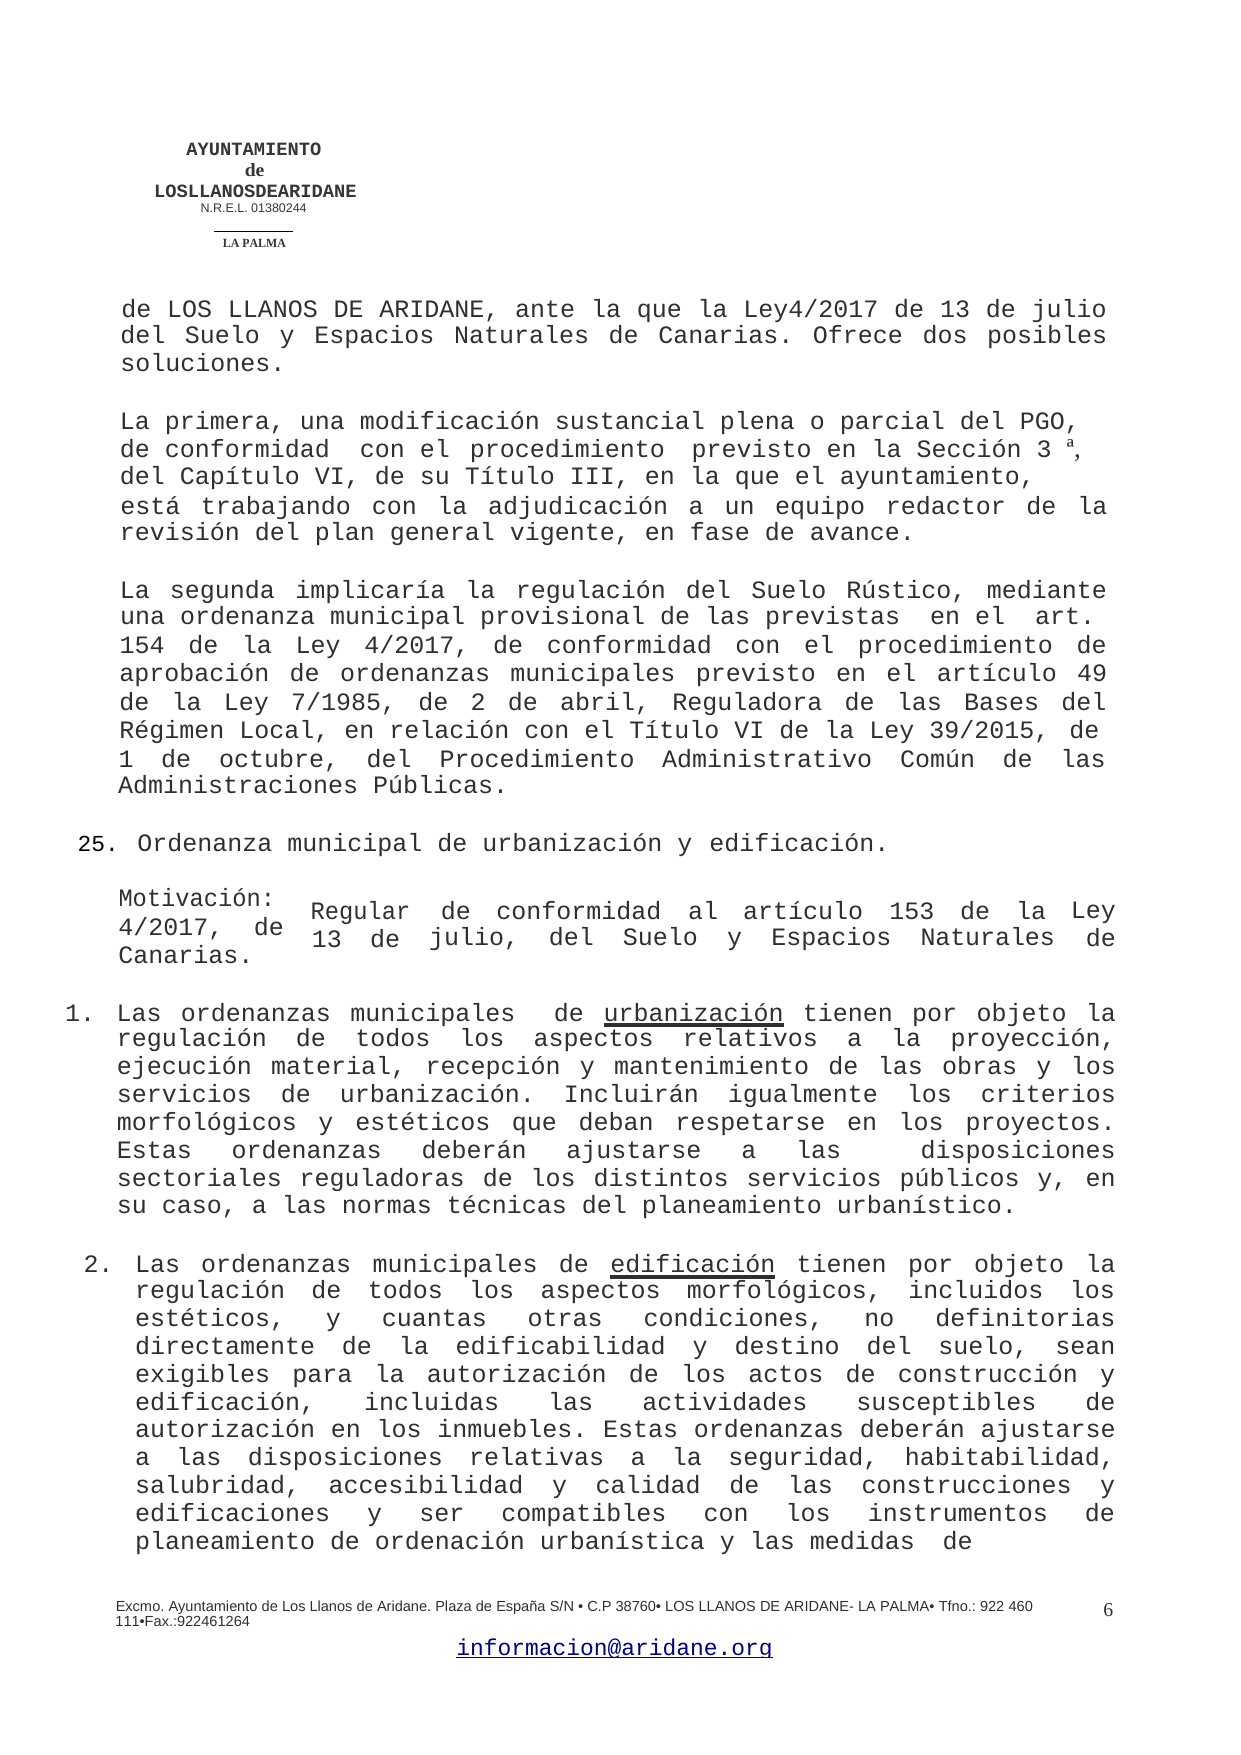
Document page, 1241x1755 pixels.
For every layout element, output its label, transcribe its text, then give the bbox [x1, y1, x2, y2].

text La primera, una modificación sustancial plena o parcial del PGO, de conformidad con el procedimiento previsto en la Sección 3 ª, del Capítulo VI, de su Título III, en la que el ayuntamiento, [119, 409, 1101, 492]
text 111•Fax.:922461264 [115, 1616, 1134, 1629]
text 1 de octubre, del Procedimiento Administrativo Común de las Administraciones Públicas. [118, 746, 1106, 801]
text Regular [310, 897, 413, 925]
text 154 de la Ley 4/2017, de conformidad con el procedimiento de aprobación de ordenanzas municipales previsto en el artículo 49 de la Ley 7/1985, de 2 de abril, Reguladora de las Bases del Régimen Local, en relación con el Título VI de la Ley 39/2015, de [119, 632, 1107, 746]
text 13 de [312, 925, 413, 953]
text Excmo. Ayuntamiento de Los Llanos de Aridane. Plaza de España S/N • C.P 38760• LOS LLANOS DE ARIDANE- LA PALMA• Tfno.: 922 460 6 [116, 1596, 1134, 1616]
text Motivación: 4/2017, de Canarias. [118, 886, 284, 971]
list Las ordenanzas municipales de urbanización tienen por objeto la regulación de todos los aspectos relativos a la proyección, ejecución material, recepción y mantenimiento de las obras y los servicios de urbanización. Incluirán igualmente los criterios morfológicos y estéticos que deban respetarse en los proyectos. Estas ordenanzas deberán ajustarse a las disposiciones sectoriales reguladoras de los distintos servicios públicos y, en su caso, a las normas técnicas del planeamiento urbanístico. [98, 999, 1116, 1221]
list Ordenanza municipal de urbanización y edificación. [117, 830, 1134, 858]
list Las ordenanzas municipales de edificación tienen por objeto la regulación de todos los aspectos morfológicos, incluidos los estéticos, y cuantas otras condiciones, no definitorias directamente de la edificabilidad y destino del suelo, sean exigibles para la autorización de los actos de construcción y edificación, incluidas las actividades susceptibles de autorización en los inmuebles. Estas ordenanzas deberán ajustarse a las disposiciones relativas a la seguridad, habitabilidad, salubridad, accesibilidad y calidad de las construcciones y edificaciones y ser compatibles con los instrumentos de planeamiento de ordenación urbanística y las medidas de [116, 1251, 1115, 1557]
text de LOS LLANOS DE ARIDANE, ante la que la Ley4/2017 de 13 de julio del Suelo y Espacios Naturales de Canarias. Ofrece dos posibles soluciones. [120, 295, 1107, 379]
text de conformidad al artículo 153 de la julio, del Suelo y Espacios Naturales [429, 897, 1056, 953]
text La segunda implicaría la regulación del Suelo Rústico, mediante una ordenanza municipal provisional de las previstas en el art. [119, 577, 1107, 632]
text está trabajando con la adjudicación a un equipo redactor de la revisión del plan general vigente, en fase de avance. [119, 492, 1108, 548]
text Ley de [1071, 897, 1118, 954]
